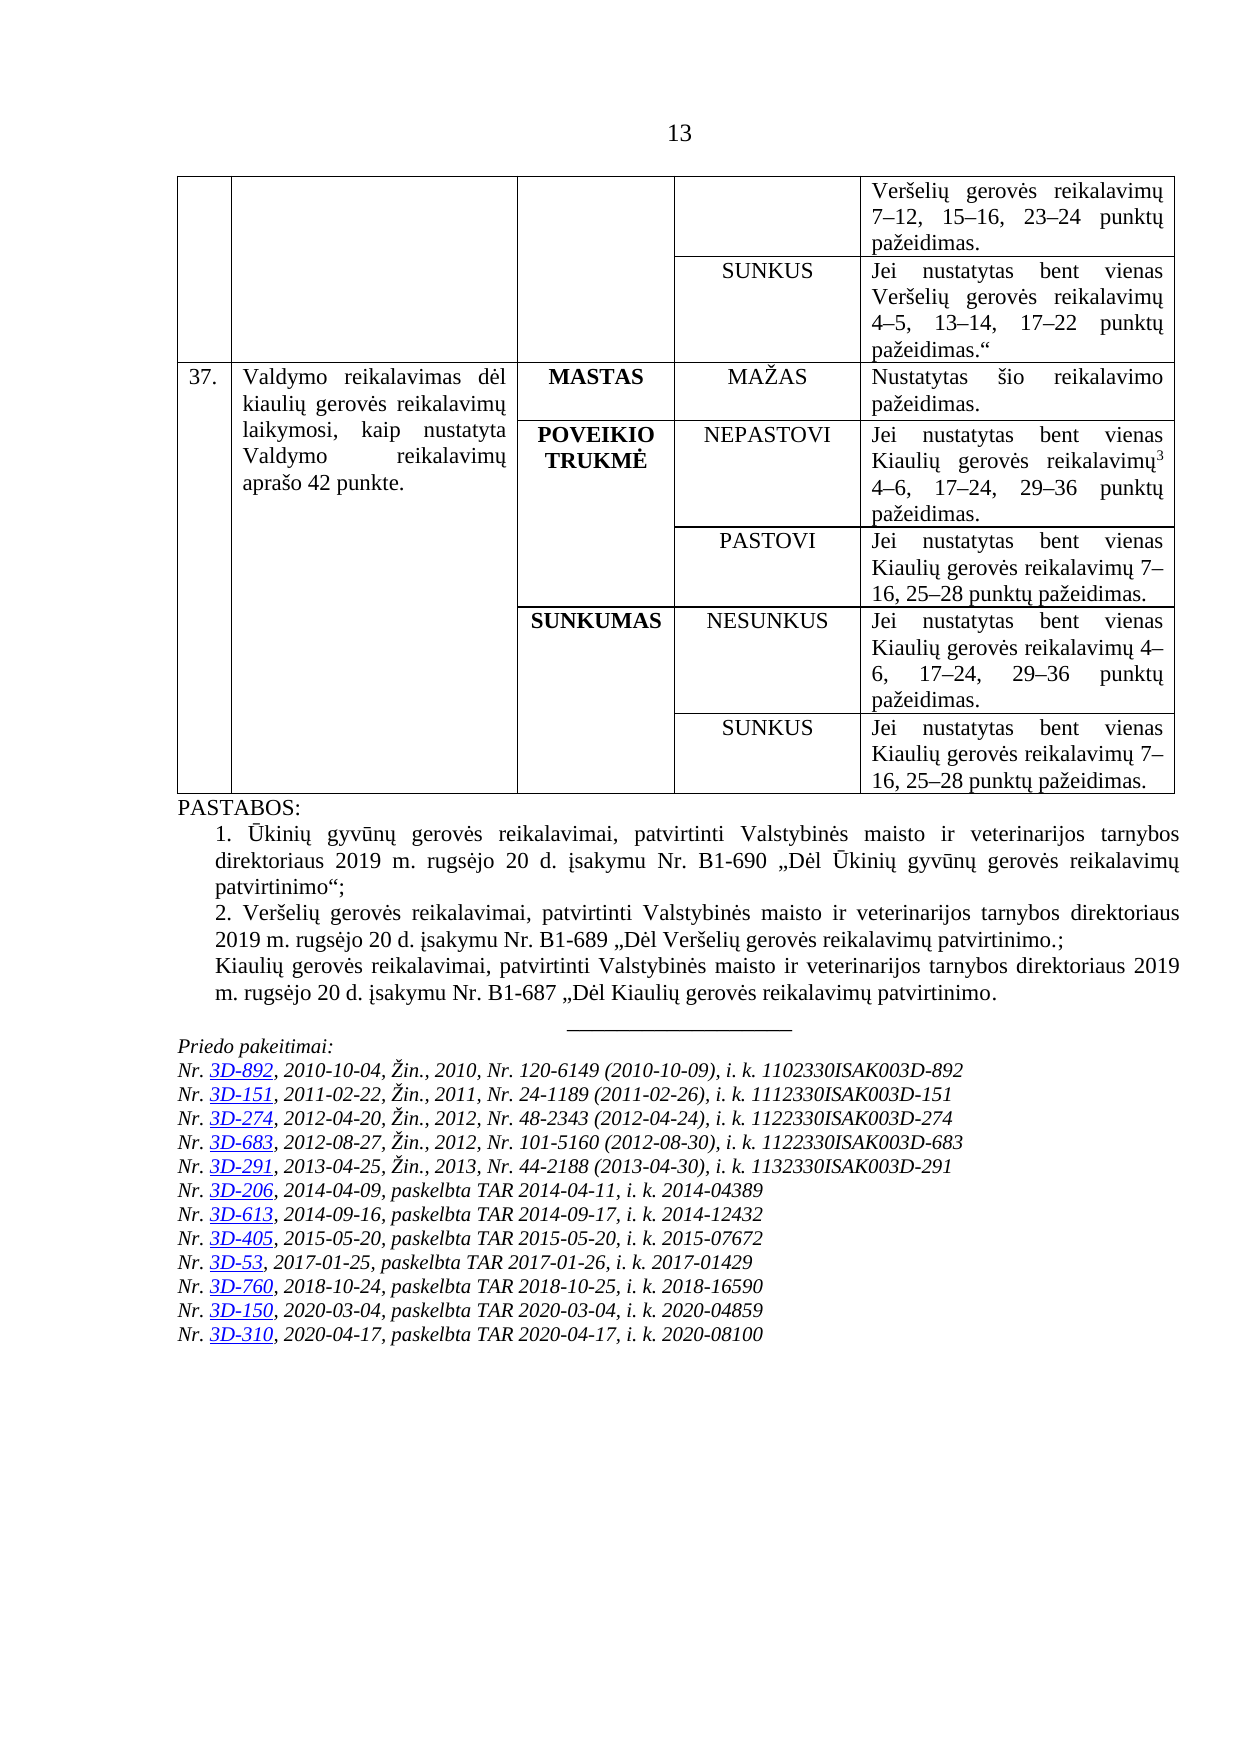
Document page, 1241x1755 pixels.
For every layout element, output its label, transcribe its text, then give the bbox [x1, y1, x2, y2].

table_cell NEPASTOVI [675, 421, 860, 526]
text 2. Veršelių gerovės reikalavimai, patvirtinti Valstybinės maisto ir veterinarijos tarnybos direktoriaus 2019 m. rugsėjo 20 d. įsakymu Nr. B1-689 „Dėl Veršelių gerovės reikalavimų patvirtinimo.; [215, 899, 1181, 952]
table_cell [1175, 362, 1181, 420]
table_cell Valdymo reikalavimas dėl kiaulių gerovės reikalavimų laikymosi, kaip nustatyta Valdymo reikalavimų aprašo 42 punkte. [232, 363, 517, 793]
table_cell [232, 177, 517, 362]
table_cell Jei nustatytas bent vienas Kiaulių gerovės reikalavimų 4–6, 17–24, 29–36 punktų pažeidimas. [861, 608, 1174, 713]
table_cell Nustatytas šio reikalavimo pažeidimas. [861, 363, 1174, 420]
text Nr. 3D-613, 2014-09-16, paskelbta TAR 2014-09-17, i. k. 2014-12432 [177, 1202, 1181, 1226]
table_cell SUNKUS [675, 714, 860, 793]
table_cell SUNKUS [675, 257, 860, 362]
table_cell [1175, 713, 1181, 793]
table_cell [1175, 420, 1181, 526]
text Kiaulių gerovės reikalavimai, patvirtinti Valstybinės maisto ir veterinarijos tarnybos direktoriaus 2019 m. rugsėjo 20 d. įsakymu Nr. B1-687 „Dėl Kiaulių gerovės reikalavimų patvirtinimo. [215, 952, 1181, 1005]
table_cell MASTAS [518, 363, 674, 420]
text Nr. 3D-53, 2017-01-25, paskelbta TAR 2017-01-26, i. k. 2017-01429 [177, 1250, 1181, 1274]
table_cell [1175, 526, 1181, 606]
text 1. Ūkinių gyvūnų gerovės reikalavimai, patvirtinti Valstybinės maisto ir veterinarijos tarnybos direktoriaus 2019 m. rugsėjo 20 d. įsakymu Nr. B1-690 „Dėl Ūkinių gyvūnų gerovės reikalavimų patvirtinimo“; [215, 820, 1181, 899]
text Nr. 3D-274, 2012-04-20, Žin., 2012, Nr. 48-2343 (2012-04-24), i. k. 1122330ISAK003D-274 [177, 1106, 1181, 1130]
table_cell SUNKUMAS [518, 608, 674, 793]
text Nr. 3D-405, 2015-05-20, paskelbta TAR 2015-05-20, i. k. 2015-07672 [177, 1226, 1181, 1250]
table_cell [1175, 176, 1181, 256]
text Nr. 3D-310, 2020-04-17, paskelbta TAR 2020-04-17, i. k. 2020-08100 [177, 1322, 1181, 1346]
table_cell MAŽAS [675, 363, 860, 420]
text Nr. 3D-760, 2018-10-24, paskelbta TAR 2018-10-25, i. k. 2018-16590 [177, 1274, 1181, 1298]
table_cell Jei nustatytas bent vienas Kiaulių gerovės reikalavimų3 4–6, 17–24, 29–36 punktų pažeidimas. [861, 421, 1174, 526]
table_cell PASTOVI [675, 528, 860, 606]
table_cell [1175, 256, 1181, 362]
text Nr. 3D-150, 2020-03-04, paskelbta TAR 2020-03-04, i. k. 2020-04859 [177, 1298, 1181, 1322]
text Nr. 3D-291, 2013-04-25, Žin., 2013, Nr. 44-2188 (2013-04-30), i. k. 1132330ISAK003D-291 [177, 1154, 1181, 1178]
table_cell [1175, 606, 1181, 713]
text PASTABOS: [177, 794, 1181, 820]
text Nr. 3D-683, 2012-08-27, Žin., 2012, Nr. 101-5160 (2012-08-30), i. k. 1122330ISAK003D-683 [177, 1130, 1181, 1154]
text Priedo pakeitimai: [177, 1034, 1181, 1058]
table_cell Jei nustatytas bent vienas Kiaulių gerovės reikalavimų 7–16, 25–28 punktų pažeidimas. [861, 714, 1174, 793]
table_cell POVEIKIO TRUKMĖ [518, 421, 674, 606]
text Nr. 3D-151, 2011-02-22, Žin., 2011, Nr. 24-1189 (2011-02-26), i. k. 1112330ISAK003D-151 [177, 1082, 1181, 1106]
table_cell Jei nustatytas bent vienas Kiaulių gerovės reikalavimų 7–16, 25–28 punktų pažeidimas. [861, 528, 1174, 606]
text Nr. 3D-892, 2010-10-04, Žin., 2010, Nr. 120-6149 (2010-10-09), i. k. 1102330ISAK003D-892 [177, 1058, 1181, 1082]
table_cell [178, 177, 231, 362]
table_cell Jei nustatytas bent vienas Veršelių gerovės reikalavimų 4–5, 13–14, 17–22 punktų pažeidimas.“ [861, 257, 1174, 362]
table_cell Veršelių gerovės reikalavimų 7–12, 15–16, 23–24 punktų pažeidimas. [861, 177, 1174, 256]
table_cell 37. [178, 363, 231, 793]
text Nr. 3D-206, 2014-04-09, paskelbta TAR 2014-04-11, i. k. 2014-04389 [177, 1178, 1181, 1202]
table_cell NESUNKUS [675, 608, 860, 713]
text __________________ [177, 1005, 1181, 1034]
table_cell [518, 177, 674, 362]
table_cell [675, 177, 860, 256]
